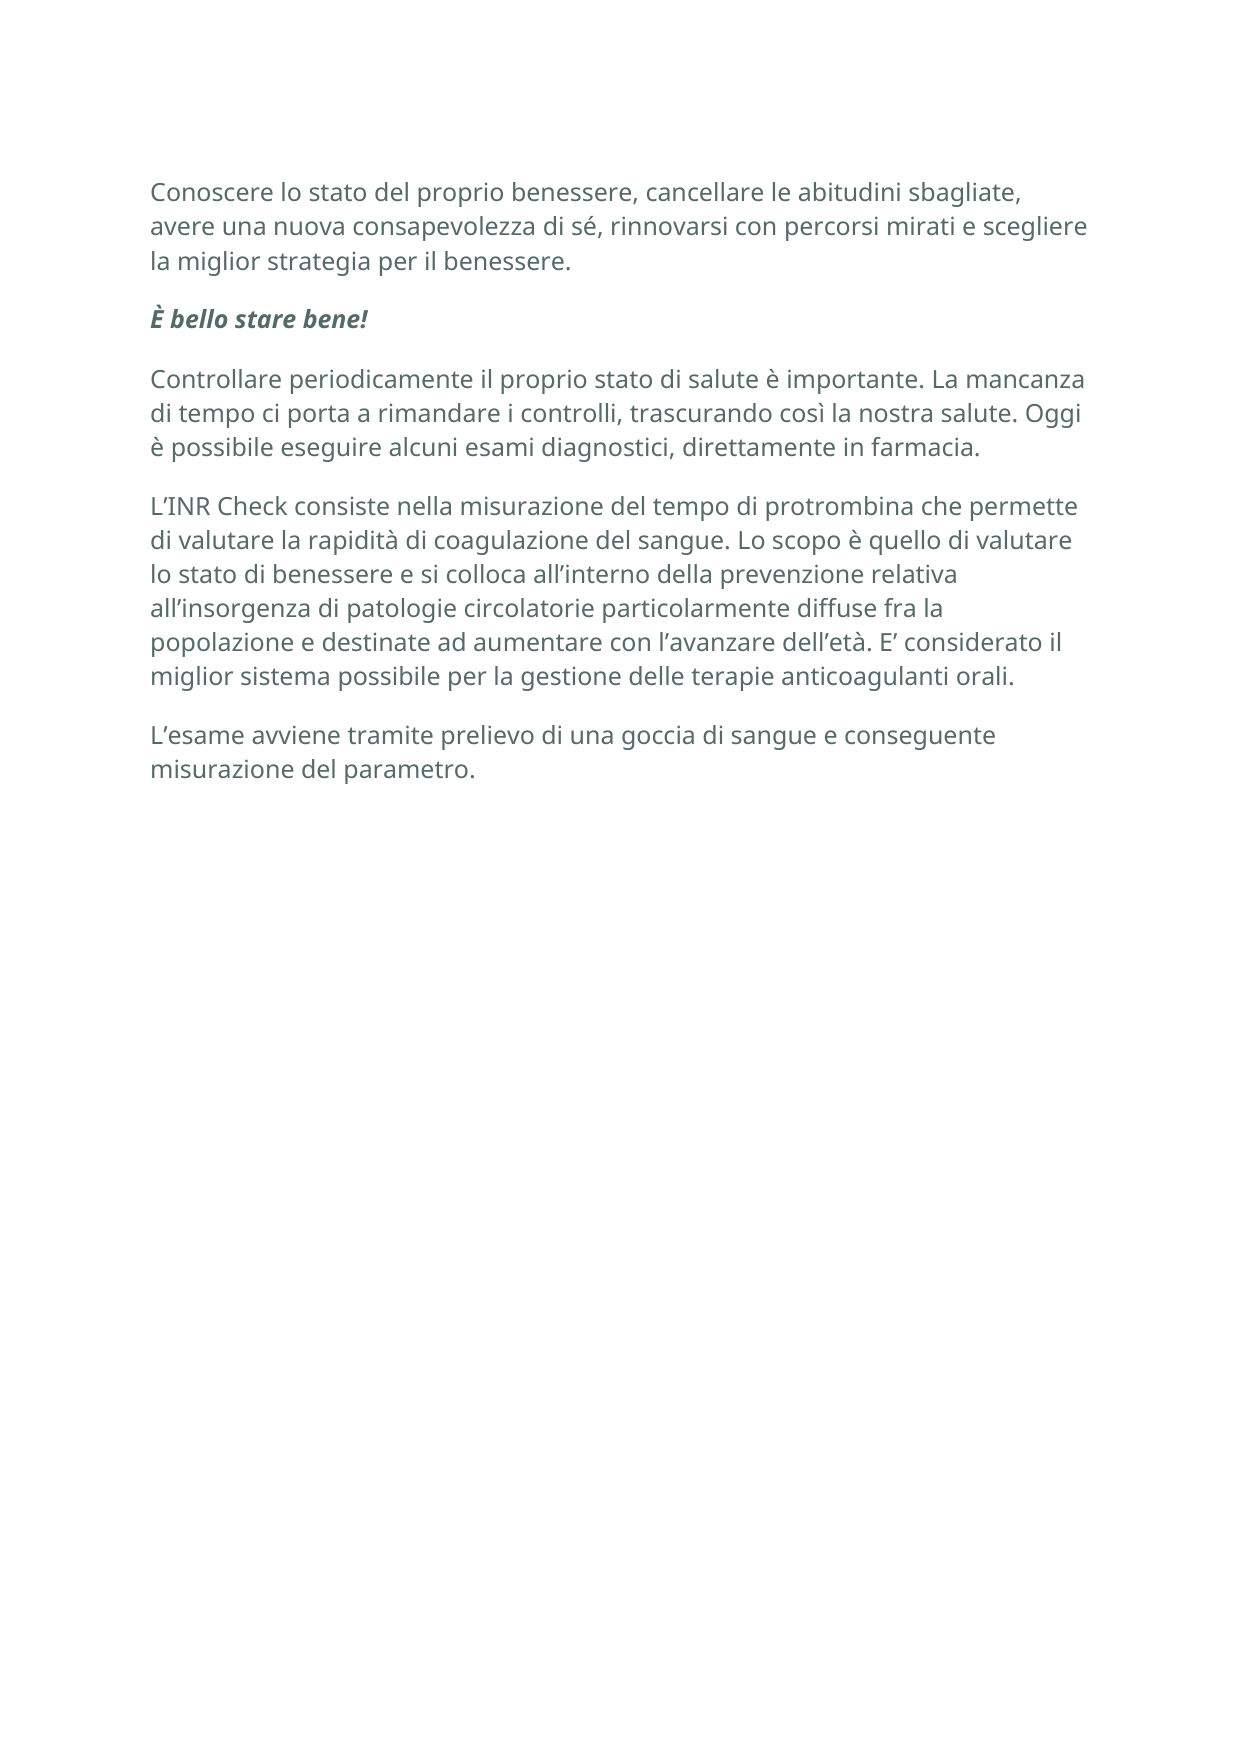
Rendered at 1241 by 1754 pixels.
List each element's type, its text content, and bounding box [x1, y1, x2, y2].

text Conoscere lo stato del proprio benessere, cancellare le abitudini sbagliate, avere una nuova consapevolezza di sé, rinnovarsi con percorsi mirati e scegliere la miglior strategia per il benessere. [150, 175, 1090, 277]
text L’esame avviene tramite prelievo di una goccia di sangue e conseguente misurazione del parametro. [150, 718, 1090, 786]
text È bello stare bene! [150, 302, 1090, 336]
text Controllare periodicamente il proprio stato di salute è importante. La mancanza di tempo ci porta a rimandare i controlli, trascurando così la nostra salute. Oggi è possibile eseguire alcuni esami diagnostici, direttamente in farmacia. [150, 361, 1090, 463]
text L’INR Check consiste nella misurazione del tempo di protrombina che permette di valutare la rapidità di coagulazione del sangue. Lo scopo è quello di valutare lo stato di benessere e si colloca all’interno della prevenzione relativa all’insorgenza di patologie circolatorie particolarmente diffuse fra la popolazione e destinate ad aumentare con l’avanzare dell’età. E’ considerato il miglior sistema possibile per la gestione delle terapie anticoagulanti orali. [150, 488, 1090, 693]
